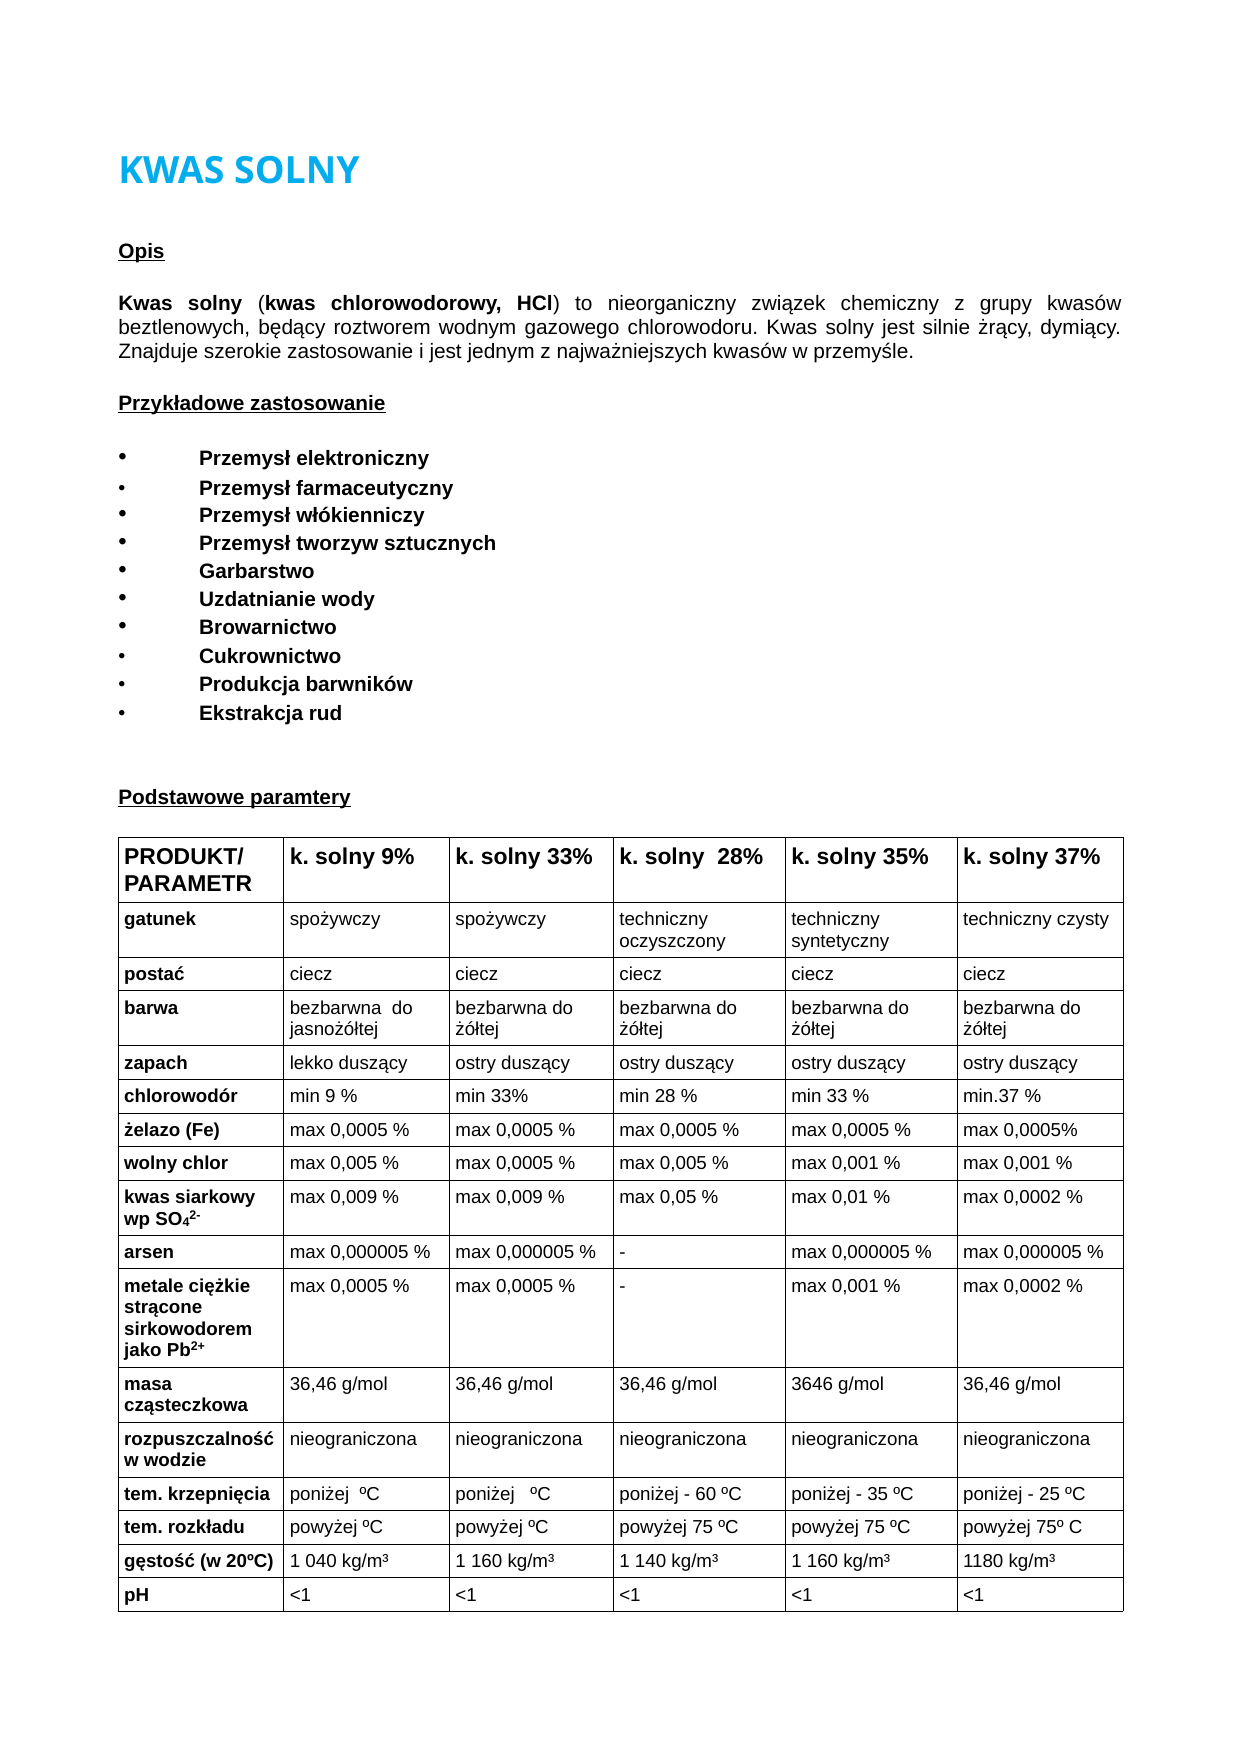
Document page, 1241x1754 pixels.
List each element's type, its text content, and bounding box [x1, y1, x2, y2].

table_header k. solny 33% [450, 838, 613, 902]
table_cell max 0,0005 % [450, 1114, 613, 1146]
table_cell min 33 % [786, 1080, 957, 1112]
list Garbarstwo [118, 556, 1122, 584]
table_cell chlorowodór [119, 1080, 283, 1112]
table_cell bezbarwna do żółtej [450, 991, 613, 1045]
table_cell 1 160 kg/m³ [786, 1545, 957, 1577]
table_header k. solny 37% [958, 838, 1123, 902]
table_cell 1 040 kg/m³ [284, 1545, 449, 1577]
list Uzdatnianie wody [118, 584, 1122, 612]
table_cell postać [119, 958, 283, 990]
table_cell max 0,005 % [614, 1147, 785, 1179]
table_cell max 0,0005 % [450, 1147, 613, 1179]
table_cell <1 [786, 1578, 957, 1611]
table_cell min 9 % [284, 1080, 449, 1112]
table_cell bezbarwna do jasnożółtej [284, 991, 449, 1045]
table_cell max 0,001 % [958, 1147, 1123, 1179]
table_cell max 0,0005 % [450, 1269, 613, 1366]
table_cell gęstość (w 20ºC) [119, 1545, 283, 1577]
table_cell techniczny syntetyczny [786, 903, 957, 957]
table_header k. solny 35% [786, 838, 957, 902]
subtitle KWAS SOLNY [118, 143, 1122, 194]
table_cell - [614, 1269, 785, 1366]
table_cell max 0,000005 % [786, 1236, 957, 1268]
table_cell max 0,01 % [786, 1181, 957, 1234]
table_cell ostry duszący [958, 1046, 1123, 1079]
list Przemysł tworzyw sztucznych [118, 527, 1122, 556]
table_header k. solny 28% [614, 838, 785, 902]
table_cell max 0,0002 % [958, 1269, 1123, 1366]
table_cell ciecz [786, 958, 957, 990]
table_cell powyżej 75º C [958, 1511, 1123, 1544]
table_cell powyżej 75 ºC [786, 1511, 957, 1544]
table_cell ciecz [284, 958, 449, 990]
table_cell masa cząsteczkowa [119, 1368, 283, 1421]
table_header PRODUKT/ PARAMETR [119, 838, 283, 902]
table_cell 36,46 g/mol [284, 1368, 449, 1421]
table_cell 3646 g/mol [786, 1368, 957, 1421]
table_cell 1180 kg/m³ [958, 1545, 1123, 1577]
table_cell max 0,0005 % [284, 1269, 449, 1366]
table_cell poniżej - 60 ºC [614, 1478, 785, 1510]
table_cell max 0,0005 % [284, 1114, 449, 1146]
table_cell <1 [958, 1578, 1123, 1611]
list Przemysł farmaceutyczny [118, 471, 1122, 499]
table_cell nieograniczona [958, 1423, 1123, 1477]
table_cell max 0,0002 % [958, 1181, 1123, 1234]
table_cell zapach [119, 1046, 283, 1079]
table_cell max 0,000005 % [284, 1236, 449, 1268]
text Opis [118, 235, 1122, 263]
table_cell powyżej 75 ºC [614, 1511, 785, 1544]
table_cell nieograniczona [786, 1423, 957, 1477]
table_cell tem. rozkładu [119, 1511, 283, 1544]
table_cell poniżej - 25 ºC [958, 1478, 1123, 1510]
table_cell wolny chlor [119, 1147, 283, 1179]
table_cell ciecz [614, 958, 785, 990]
table_cell nieograniczona [614, 1423, 785, 1477]
table_cell <1 [614, 1578, 785, 1611]
text Kwas solny (kwas chlorowodorowy, HCl) to nieorganiczny związek chemiczny z grupy kwasów beztlenowych, będący roztworem wodnym gazowego chlorowodoru. Kwas solny jest silnie żrący, dymiący. Znajduje szerokie zastosowanie i jest jednym z najważniejszych kwasów w przemyśle. [118, 291, 1122, 363]
table_cell max 0,0005% [958, 1114, 1123, 1146]
table_cell <1 [450, 1578, 613, 1611]
table_cell bezbarwna do żółtej [786, 991, 957, 1045]
table_cell lekko duszący [284, 1046, 449, 1079]
table_cell poniżej ºC [450, 1478, 613, 1510]
list Cukrownictwo [118, 640, 1122, 668]
table_cell ostry duszący [450, 1046, 613, 1079]
table_cell 1 140 kg/m³ [614, 1545, 785, 1577]
table_cell kwas siarkowy wp SO42- [119, 1181, 283, 1234]
table_cell max 0,009 % [284, 1181, 449, 1234]
table_cell 36,46 g/mol [614, 1368, 785, 1421]
table_cell max 0,05 % [614, 1181, 785, 1234]
table_cell 36,46 g/mol [450, 1368, 613, 1421]
table_cell rozpuszczalność w wodzie [119, 1423, 283, 1477]
table_cell gatunek [119, 903, 283, 957]
table_cell min.37 % [958, 1080, 1123, 1112]
table_cell powyżej ºC [450, 1511, 613, 1544]
table_cell ciecz [958, 958, 1123, 990]
table_cell techniczny oczyszczony [614, 903, 785, 957]
table_cell tem. krzepnięcia [119, 1478, 283, 1510]
table_cell powyżej ºC [284, 1511, 449, 1544]
table_cell <1 [284, 1578, 449, 1611]
table_cell spożywczy [450, 903, 613, 957]
table_cell 36,46 g/mol [958, 1368, 1123, 1421]
table_cell max 0,000005 % [958, 1236, 1123, 1268]
table_cell bezbarwna do żółtej [614, 991, 785, 1045]
table_cell max 0,009 % [450, 1181, 613, 1234]
table_cell techniczny czysty [958, 903, 1123, 957]
table_header k. solny 9% [284, 838, 449, 902]
text Przykładowe zastosowanie [118, 387, 1122, 415]
table_cell żelazo (Fe) [119, 1114, 283, 1146]
table_cell nieograniczona [450, 1423, 613, 1477]
table_cell min 28 % [614, 1080, 785, 1112]
table_cell pH [119, 1578, 283, 1611]
table_cell max 0,001 % [786, 1147, 957, 1179]
table_cell max 0,005 % [284, 1147, 449, 1179]
table_cell - [614, 1236, 785, 1268]
table_cell max 0,001 % [786, 1269, 957, 1366]
table_cell 1 160 kg/m³ [450, 1545, 613, 1577]
table_cell max 0,0005 % [786, 1114, 957, 1146]
table_cell spożywczy [284, 903, 449, 957]
list Browarnictwo [118, 612, 1122, 640]
table_cell poniżej ºC [284, 1478, 449, 1510]
table_cell barwa [119, 991, 283, 1045]
table_cell ostry duszący [786, 1046, 957, 1079]
table_cell poniżej - 35 ºC [786, 1478, 957, 1510]
text Podstawowe paramtery [118, 781, 1122, 809]
table_cell metale ciężkie strącone sirkowodorem jako Pb2+ [119, 1269, 283, 1366]
table_cell nieograniczona [284, 1423, 449, 1477]
table_cell max 0,0005 % [614, 1114, 785, 1146]
list Ekstrakcja rud [118, 696, 1122, 724]
table_cell bezbarwna do żółtej [958, 991, 1123, 1045]
table_cell ostry duszący [614, 1046, 785, 1079]
list Przemysł elektroniczny [118, 443, 1122, 471]
table_cell max 0,000005 % [450, 1236, 613, 1268]
table_cell ciecz [450, 958, 613, 990]
table_cell arsen [119, 1236, 283, 1268]
list Przemysł włókienniczy [118, 499, 1122, 527]
list Produkcja barwników [118, 668, 1122, 696]
table_cell min 33% [450, 1080, 613, 1112]
